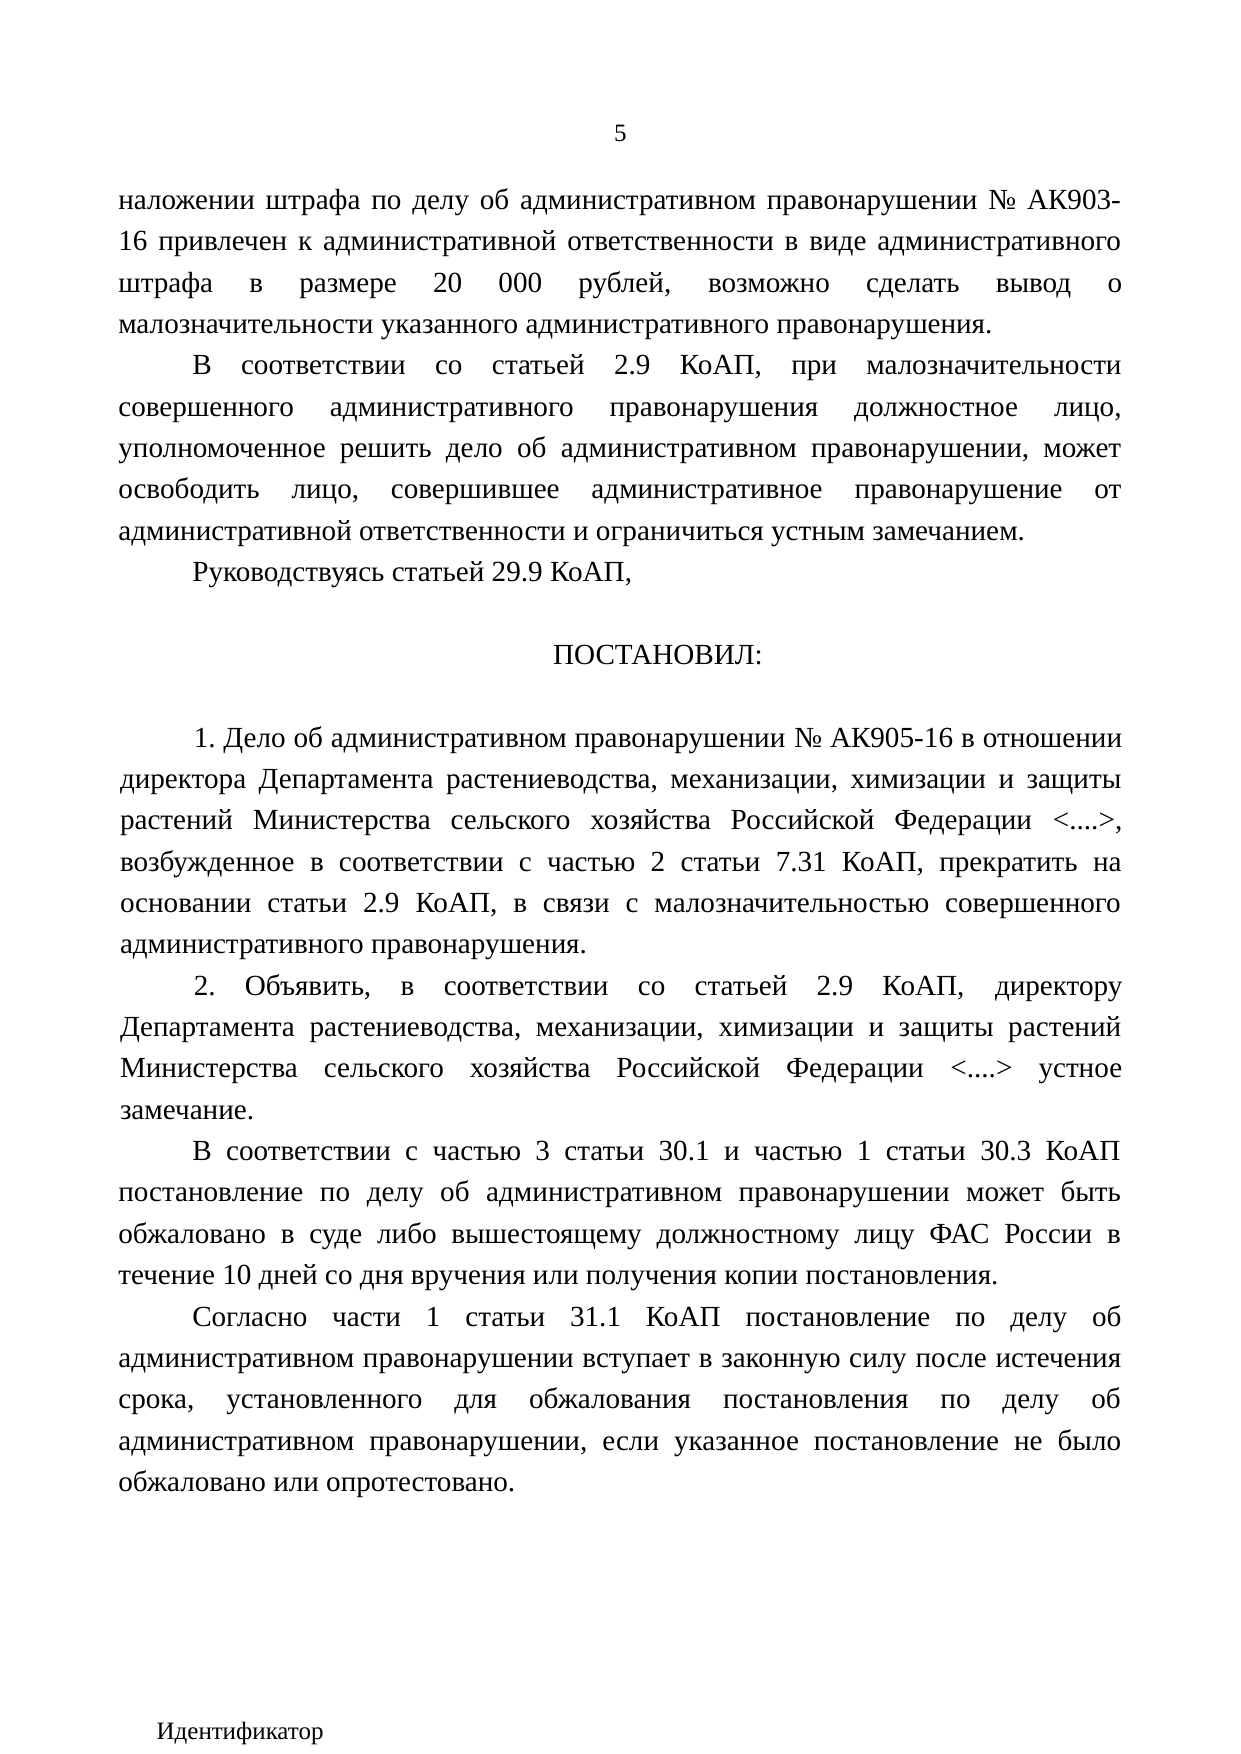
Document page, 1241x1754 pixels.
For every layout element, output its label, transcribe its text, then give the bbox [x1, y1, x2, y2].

text 2. Объявить, в соответствии со статьей 2.9 КоАП, директору Департамента растениеводства, механизации, химизации и защиты растений Министерства сельского хозяйства Российской Федерации <....> устное замечание. [120, 962, 1122, 1127]
text наложении штрафа по делу об административном правонарушении № АК903-16 привлечен к административной ответственности в виде административного штрафа в размере 20 000 рублей, возможно сделать вывод о малозначительности указанного административного правонарушения. [118, 176, 1122, 342]
text В соответствии со статьей 2.9 КоАП, при малозначительности совершенного административного правонарушения должностное лицо, уполномоченное решить дело об административном правонарушении, может освободить лицо, совершившее административное правонарушение от административной ответственности и ограничиться устным замечанием. [118, 342, 1122, 548]
text Согласно части 1 статьи 31.1 КоАП постановление по делу об административном правонарушении вступает в законную силу после истечения срока, установленного для обжалования постановления по делу об административном правонарушении, если указанное постановление не было обжаловано или опротестовано. [118, 1293, 1122, 1500]
text В соответствии с частью 3 статьи 30.1 и частью 1 статьи 30.3 КоАП постановление по делу об административном правонарушении может быть обжаловано в суде либо вышестоящему должностному лицу ФАС России в течение 10 дней со дня вручения или получения копии постановления. [118, 1127, 1122, 1293]
text ПОСТАНОВИЛ: [118, 631, 1122, 673]
text Руководствуясь статьей 29.9 КоАП, [118, 548, 1122, 590]
text 1. Дело об административном правонарушении № АК905-16 в отношении директора Департамента растениеводства, механизации, химизации и защиты растений Министерства сельского хозяйства Российской Федерации <....>, возбужденное в соответствии с частью 2 статьи 7.31 КоАП, прекратить на основании статьи 2.9 КоАП, в связи с малозначительностью совершенного административного правонарушения. [120, 714, 1122, 962]
